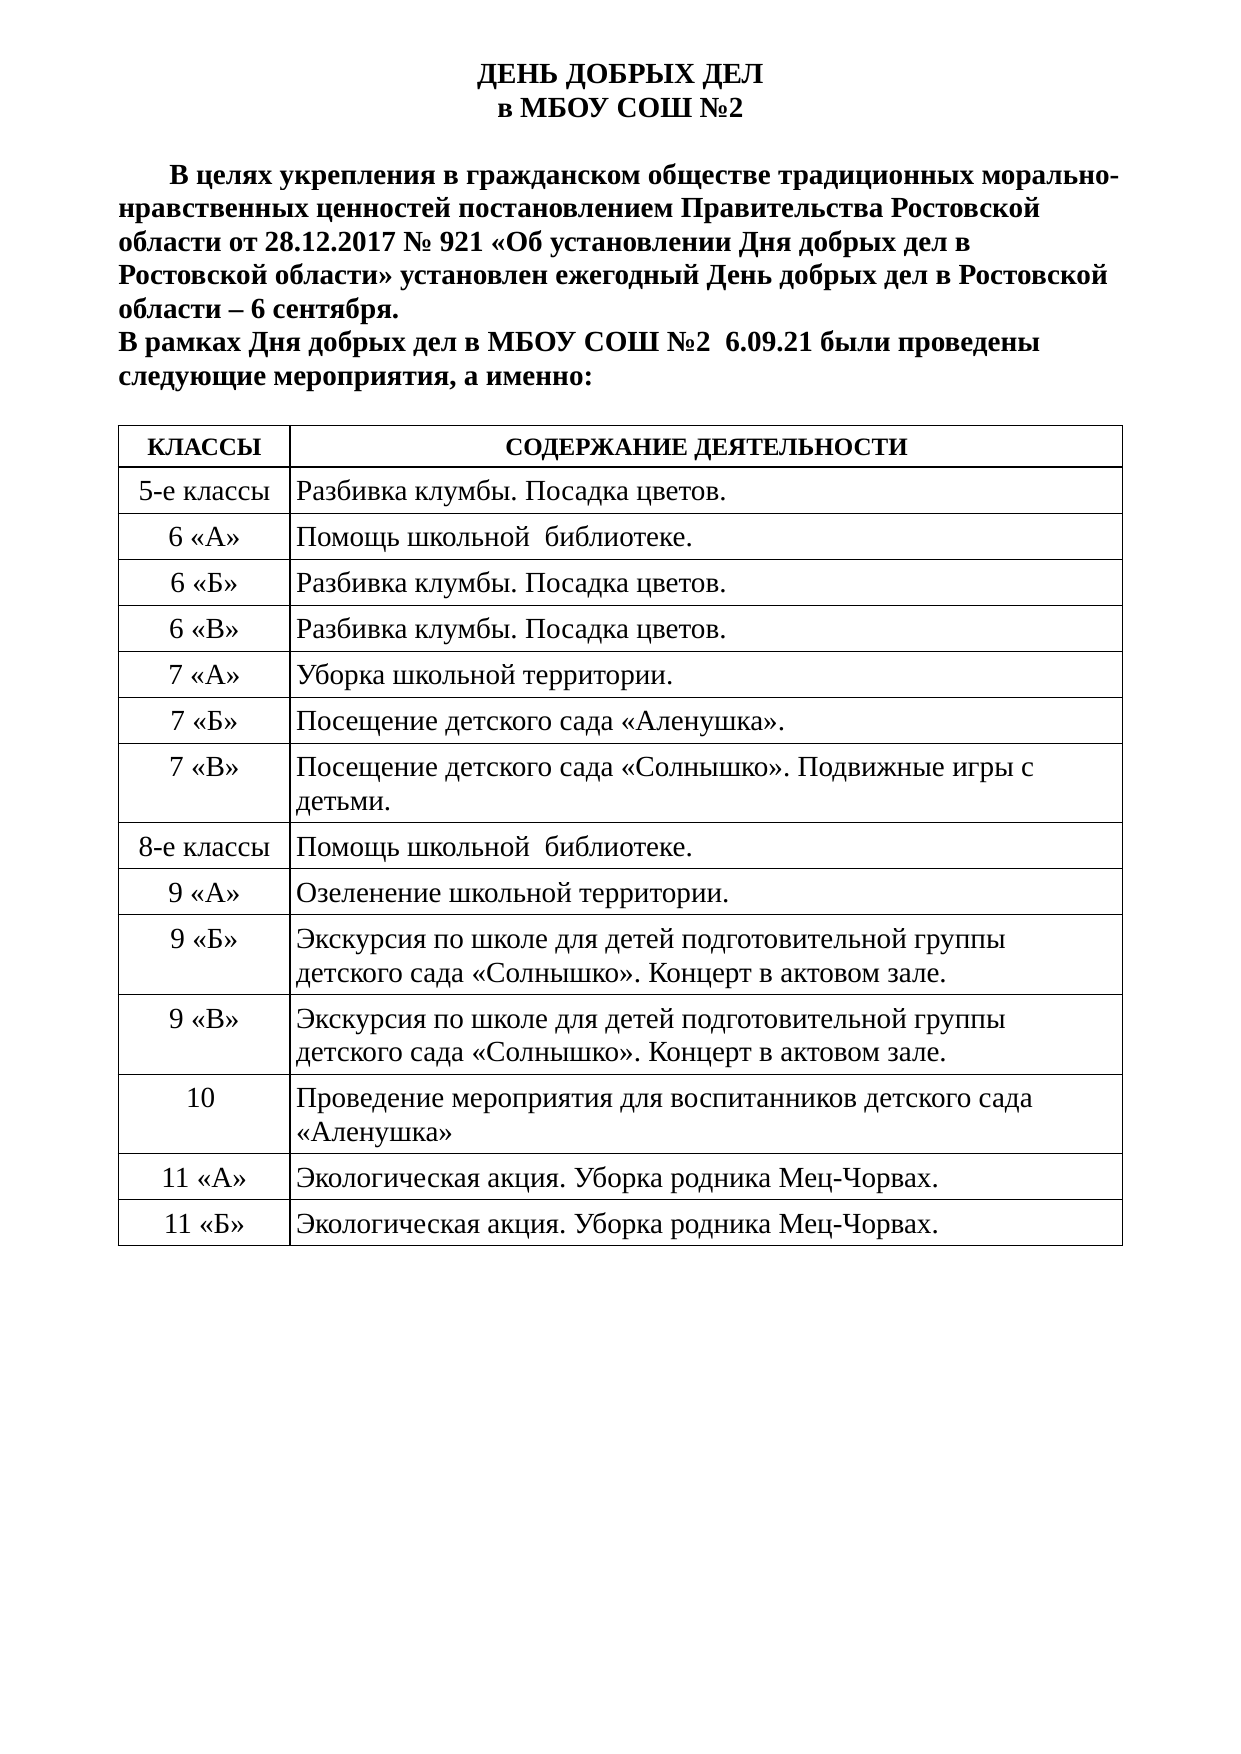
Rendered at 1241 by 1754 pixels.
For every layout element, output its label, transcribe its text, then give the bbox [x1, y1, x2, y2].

table_header СОДЕРЖАНИЕ ДЕЯТЕЛЬНОСТИ [291, 426, 1122, 466]
table_cell Разбивка клумбы. Посадка цветов. [291, 560, 1122, 604]
table_cell Проведение мероприятия для воспитанников детского сада «Аленушка» [291, 1075, 1122, 1153]
table_cell Экскурсия по школе для детей подготовительной группы детского сада «Солнышко». Концерт в актовом зале. [291, 995, 1122, 1073]
table_cell 9 «В» [119, 995, 289, 1073]
table_cell 7 «А» [119, 652, 289, 697]
table_cell 9 «Б» [119, 915, 289, 994]
table_cell 6 «А» [119, 514, 289, 558]
table_cell Разбивка клумбы. Посадка цветов. [291, 606, 1122, 651]
table_cell Экскурсия по школе для детей подготовительной группы детского сада «Солнышко». Концерт в актовом зале. [291, 915, 1122, 994]
table_cell 8-е классы [119, 823, 289, 868]
table_cell Разбивка клумбы. Посадка цветов. [291, 468, 1122, 512]
table_cell 7 «Б» [119, 698, 289, 743]
text В рамках Дня добрых дел в МБОУ СОШ №2 6.09.21 были проведены следующие мероприятия, а именно: [118, 324, 1122, 392]
table_cell Посещение детского сада «Аленушка». [291, 698, 1122, 743]
table_cell 6 «В» [119, 606, 289, 651]
table_cell Уборка школьной территории. [291, 652, 1122, 697]
table_cell 5-е классы [119, 468, 289, 512]
table_cell Экологическая акция. Уборка родника Мец-Чорвах. [291, 1200, 1122, 1245]
table_cell 11 «А» [119, 1154, 289, 1199]
text ДЕНЬ ДОБРЫХ ДЕЛ [118, 56, 1122, 90]
table_cell Посещение детского сада «Солнышко». Подвижные игры с детьми. [291, 744, 1122, 822]
table_cell Помощь школьной библиотеке. [291, 514, 1122, 558]
text в МБОУ СОШ №2 [118, 90, 1122, 123]
table_cell 7 «В» [119, 744, 289, 822]
table_cell 11 «Б» [119, 1200, 289, 1245]
table_cell 6 «Б» [119, 560, 289, 604]
text В целях укрепления в гражданском обществе традиционных морально-нравственных ценностей постановлением Правительства Ростовской области от 28.12.2017 № 921 «Об установлении Дня добрых дел в Ростовской области» установлен ежегодный День добрых дел в Ростовской области – 6 сентября. [118, 157, 1122, 324]
table_cell Экологическая акция. Уборка родника Мец-Чорвах. [291, 1154, 1122, 1199]
table_header КЛАССЫ [119, 426, 289, 466]
table_cell 9 «А» [119, 869, 289, 914]
table_cell Помощь школьной библиотеке. [291, 823, 1122, 868]
table_cell Озеленение школьной территории. [291, 869, 1122, 914]
table_cell 10 [119, 1075, 289, 1153]
